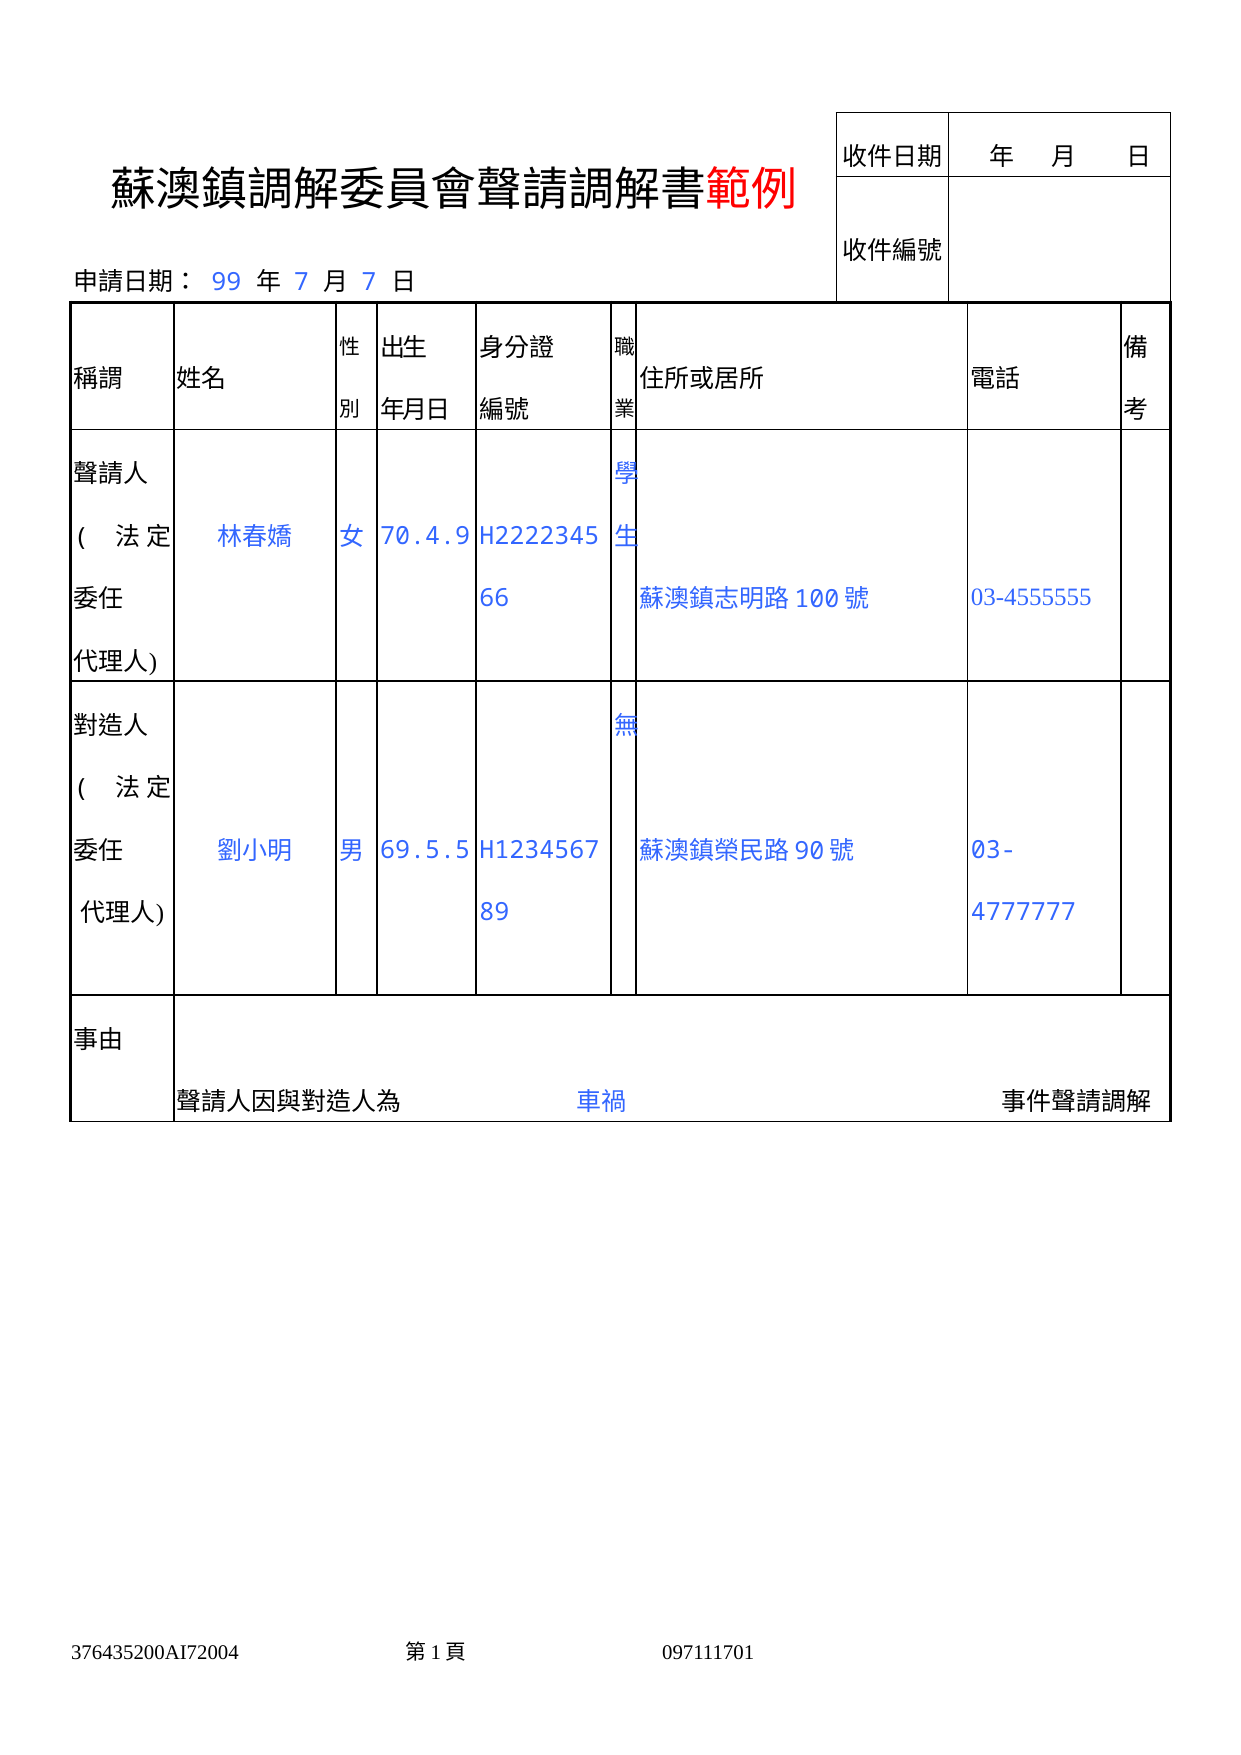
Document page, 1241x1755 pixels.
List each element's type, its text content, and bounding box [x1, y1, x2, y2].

table_cell 職業 [612, 304, 635, 429]
table_cell 事由 [72, 996, 173, 1121]
table_cell 住所或居所 [637, 304, 967, 429]
table_cell 收件編號 [837, 177, 948, 301]
table_cell 蘇澳鎮榮民路90號 [637, 682, 967, 994]
table_cell 聲請人因與對造人為 車禍 事件聲請調解 [175, 996, 1169, 1121]
table_cell 出生 年月日 [378, 304, 475, 429]
table_header 收件日期 [837, 113, 948, 176]
table_cell 對造人 ( 法定委任 代理人) [72, 682, 173, 994]
table_cell 蘇澳鎮志明路100號 [637, 430, 967, 680]
table_cell 學 生 [612, 430, 635, 680]
table_cell 03-4555555 [968, 430, 1120, 680]
table_cell 身分證 編號 [477, 304, 610, 429]
table_cell 聲請人 ( 法定委任 代理人) [72, 430, 173, 680]
table_cell 姓名 [175, 304, 335, 429]
table_cell 03-4777777 [968, 682, 1120, 994]
table_cell 劉小明 [175, 682, 335, 994]
table_cell [1122, 682, 1169, 994]
table_cell [1122, 430, 1169, 680]
table_cell 69.5.5 [378, 682, 475, 994]
table_cell H123456789 [477, 682, 610, 994]
table_cell 林春嬌 [175, 430, 335, 680]
table_cell H222234566 [477, 430, 610, 680]
table_header 蘇澳鎮調解委員會聲請調解書範例 申請日期： 99 年 7 月 7 日 [71, 112, 836, 301]
table_cell 70.4.9 [378, 430, 475, 680]
table_header 年 月 日 [949, 113, 1170, 176]
table_cell 女 [337, 430, 376, 680]
table_cell 電話 [968, 304, 1120, 429]
table_cell 性別 [337, 304, 376, 429]
table_cell 男 [337, 682, 376, 994]
table_cell [949, 177, 1170, 301]
table_cell 稱謂 [72, 304, 173, 429]
table_cell 無 [612, 682, 635, 994]
table_cell 備考 [1122, 304, 1169, 429]
